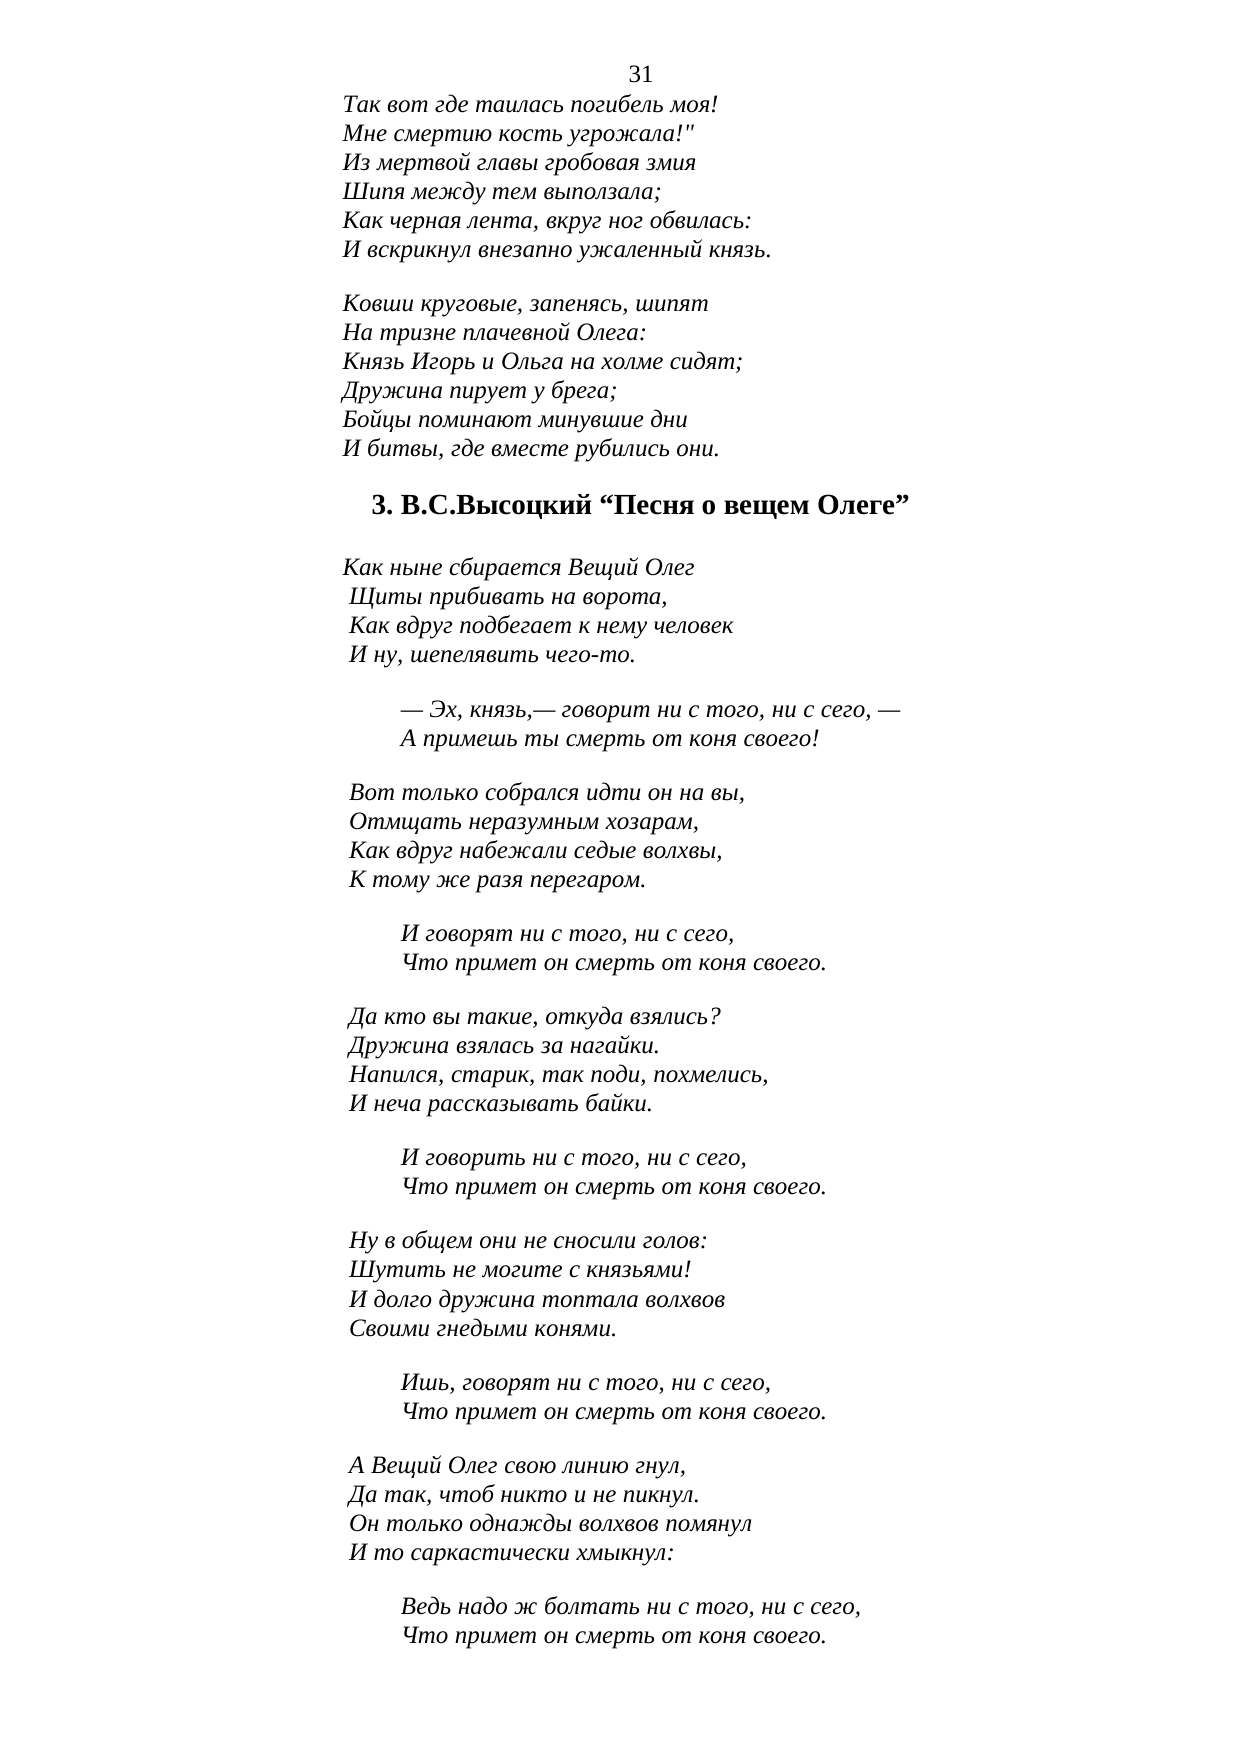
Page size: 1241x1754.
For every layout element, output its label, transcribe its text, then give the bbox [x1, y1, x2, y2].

text Ишь, говорят ни с того, ни с сего, Что примет он смерть от коня своего. [342, 1367, 1152, 1425]
subtitle 3. В.С.Высоцкий “Песня о вещем Олеге” [130, 487, 1152, 521]
text Вот только собрался идти он на вы, Отмщать неразумным хозарам, Как вдруг набежали седые волхвы, К тому же разя перегаром. [342, 777, 1152, 893]
text — Эх, князь,— говорит ни с того, ни с сего, — А примешь ты смерть от коня своего! [342, 693, 1152, 752]
text Да кто вы такие, откуда взялись? Дружина взялась за нагайки. Напился, старик, так поди, похмелись, И неча рассказывать байки. [342, 1001, 1152, 1117]
text Ведь надо ж болтать ни с того, ни с сего, Что примет он смерть от коня своего. [342, 1591, 1152, 1649]
text Так вот где таилась погибель моя! Мне смертию кость угрожала!" Из мертвой главы гробовая змия Шипя между тем выползала; Как черная лента, вкруг ног обвилась: И вскрикнул внезапно ужаленный князь. [342, 89, 1152, 263]
text А Вещий Олег свою линию гнул, Да так, чтоб никто и не пикнул. Он только однажды волхвов помянул И то саркастически хмыкнул: [342, 1450, 1152, 1566]
text Ну в общем они не сносили голов: Шутить не могите с князьями! И долго дружина топтала волхвов Своими гнедыми конями. [342, 1225, 1152, 1342]
text И говорят ни с того, ни с сего, Что примет он смерть от коня своего. [342, 918, 1152, 976]
text Как ныне сбирается Вещий Олег Щиты прибивать на ворота, Как вдруг подбегает к нему человек И ну, шепелявить чего-то. [342, 552, 1152, 668]
text Ковши круговые, запенясь, шипят На тризне плачевной Олега: Князь Игорь и Ольга на холме сидят; Дружина пирует у брега; Бойцы поминают минувшие дни И битвы, где вместе рубились они. [342, 288, 1152, 462]
text И говорить ни с того, ни с сего, Что примет он смерть от коня своего. [342, 1142, 1152, 1200]
